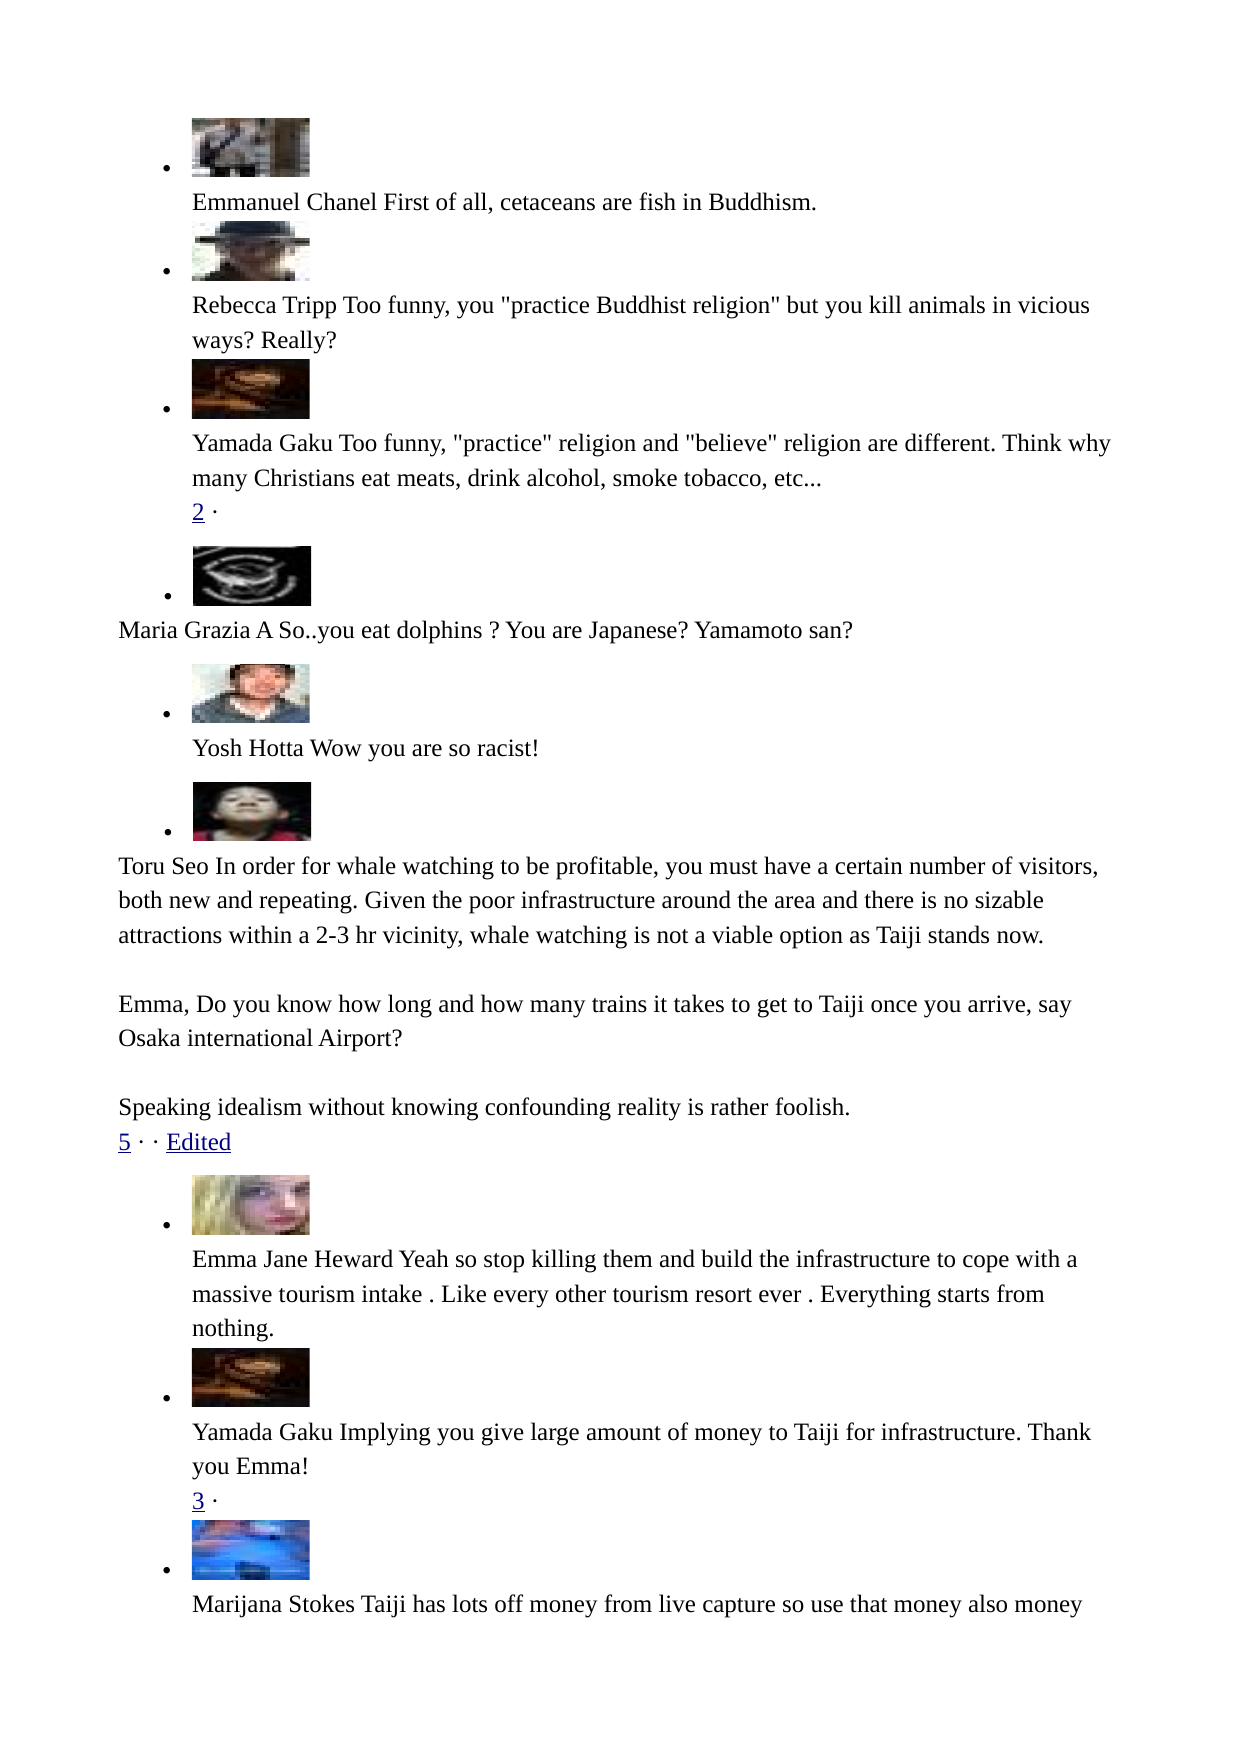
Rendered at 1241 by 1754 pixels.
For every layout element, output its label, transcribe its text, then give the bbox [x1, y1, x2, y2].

list Emma Jane Heward Yeah so stop killing them and build the infrastructure to cope with a massive tourism intake . Like every other tourism resort ever . Everything starts from nothing. [162, 1244, 1122, 1342]
picture [191, 359, 310, 419]
list Marijana Stokes Taiji has lots off money from live capture so use that money also money [162, 1589, 1122, 1618]
picture [191, 118, 310, 177]
picture [191, 1348, 310, 1407]
picture [191, 1175, 310, 1235]
list Emmanuel Chanel First of all, cetaceans are fish in Buddhism. [162, 187, 1122, 216]
text Maria Grazia A So..you eat dolphins ? You are Japanese? Yamamoto san? [118, 615, 1122, 644]
picture [191, 664, 310, 723]
list Yamada Gaku Too funny, "practice" religion and "believe" religion are different. Think why many Christians eat meats, drink alcohol, smoke tobacco, etc... [162, 428, 1122, 491]
list Yamada Gaku Implying you give large amount of money to Taiji for infrastructure. Thank you Emma! [162, 1417, 1122, 1480]
list Yosh Hotta Wow you are so racist! [162, 733, 1122, 762]
picture [193, 546, 312, 606]
picture [191, 221, 310, 281]
picture [193, 782, 312, 841]
list 2 · [162, 497, 1122, 526]
picture [191, 1520, 310, 1580]
list 3 · [162, 1486, 1122, 1514]
text Toru Seo In order for whale watching to be profitable, you must have a certain number of visitors, both new and repeating. Given the poor infrastructure around the area and there is no sizable attractions within a 2-3 hr vicinity, whale watching is not a viable option as Taiji stands now. Emma, Do you know how long and how many trains it takes to get to Taiji once you arrive, say Osaka international Airport? Speaking idealism without knowing confounding reality is rather foolish. [118, 851, 1122, 1121]
text 5 · · Edited [118, 1127, 1122, 1155]
list Rebecca Tripp Too funny, you "practice Buddhist religion" but you kill animals in vicious ways? Really? [162, 290, 1122, 353]
